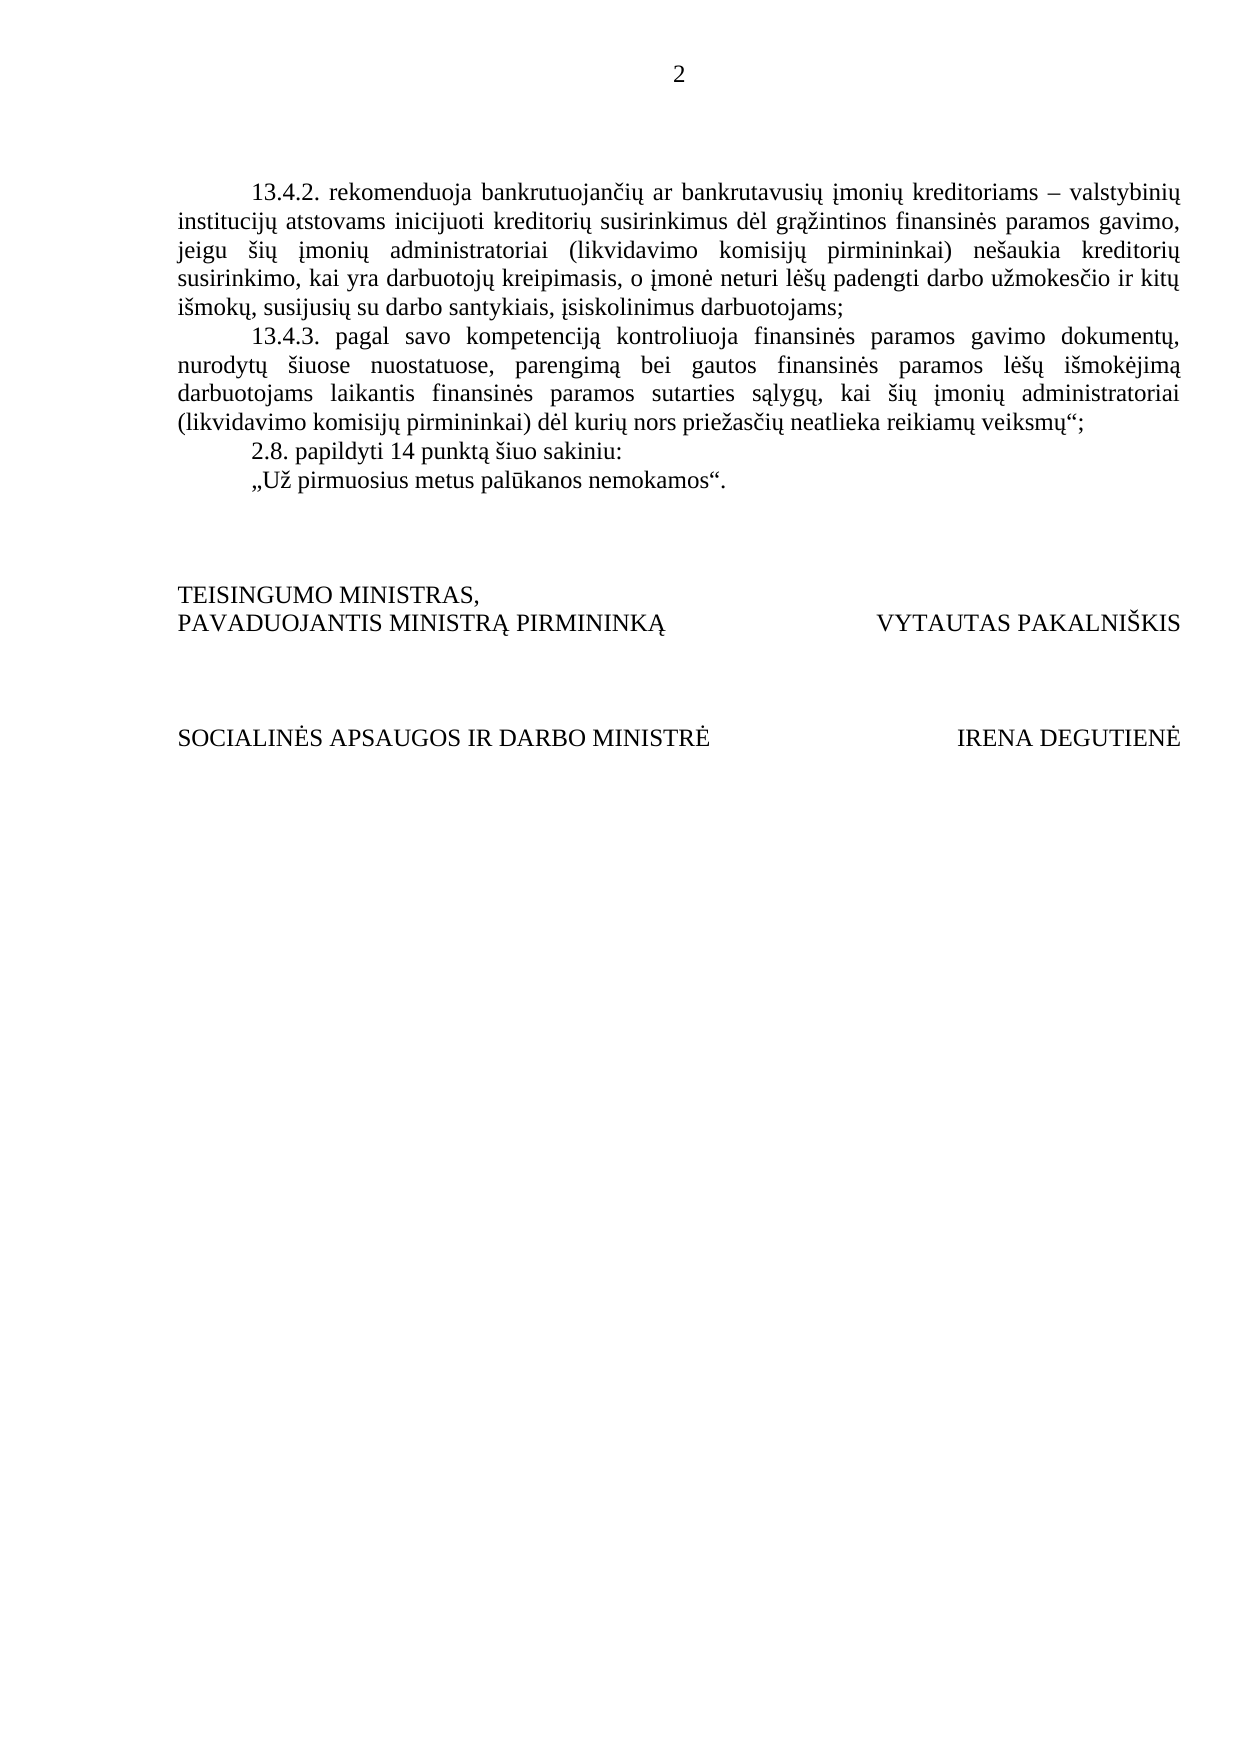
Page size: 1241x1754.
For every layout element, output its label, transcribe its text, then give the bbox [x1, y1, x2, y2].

text TEISINGUMO MINISTRAS, [177, 580, 1181, 608]
text PAVADUOJANTIS MINISTRĄ PIRMININKĄ VYTAUTAS PAKALNIŠKIS [177, 608, 1181, 637]
text „Už pirmuosius metus palūkanos nemokamos“. [177, 465, 1181, 493]
text SOCIALINĖS APSAUGOS IR DARBO MINISTRĖ IRENA DEGUTIENĖ [177, 723, 1181, 752]
text 13.4.2. rekomenduoja bankrutuojančių ar bankrutavusių įmonių kreditoriams – valstybinių institucijų atstovams inicijuoti kreditorių susirinkimus dėl grąžintinos finansinės paramos gavimo, jeigu šių įmonių administratoriai (likvidavimo komisijų pirmininkai) nešaukia kreditorių susirinkimo, kai yra darbuotojų kreipimasis, o įmonė neturi lėšų padengti darbo užmokesčio ir kitų išmokų, susijusių su darbo santykiais, įsiskolinimus darbuotojams; [177, 177, 1181, 321]
text 2.8. papildyti 14 punktą šiuo sakiniu: [177, 436, 1181, 465]
text 13.4.3. pagal savo kompetenciją kontroliuoja finansinės paramos gavimo dokumentų, nurodytų šiuose nuostatuose, parengimą bei gautos finansinės paramos lėšų išmokėjimą darbuotojams laikantis finansinės paramos sutarties sąlygų, kai šių įmonių administratoriai (likvidavimo komisijų pirmininkai) dėl kurių nors priežasčių neatlieka reikiamų veiksmų“; [177, 321, 1181, 436]
